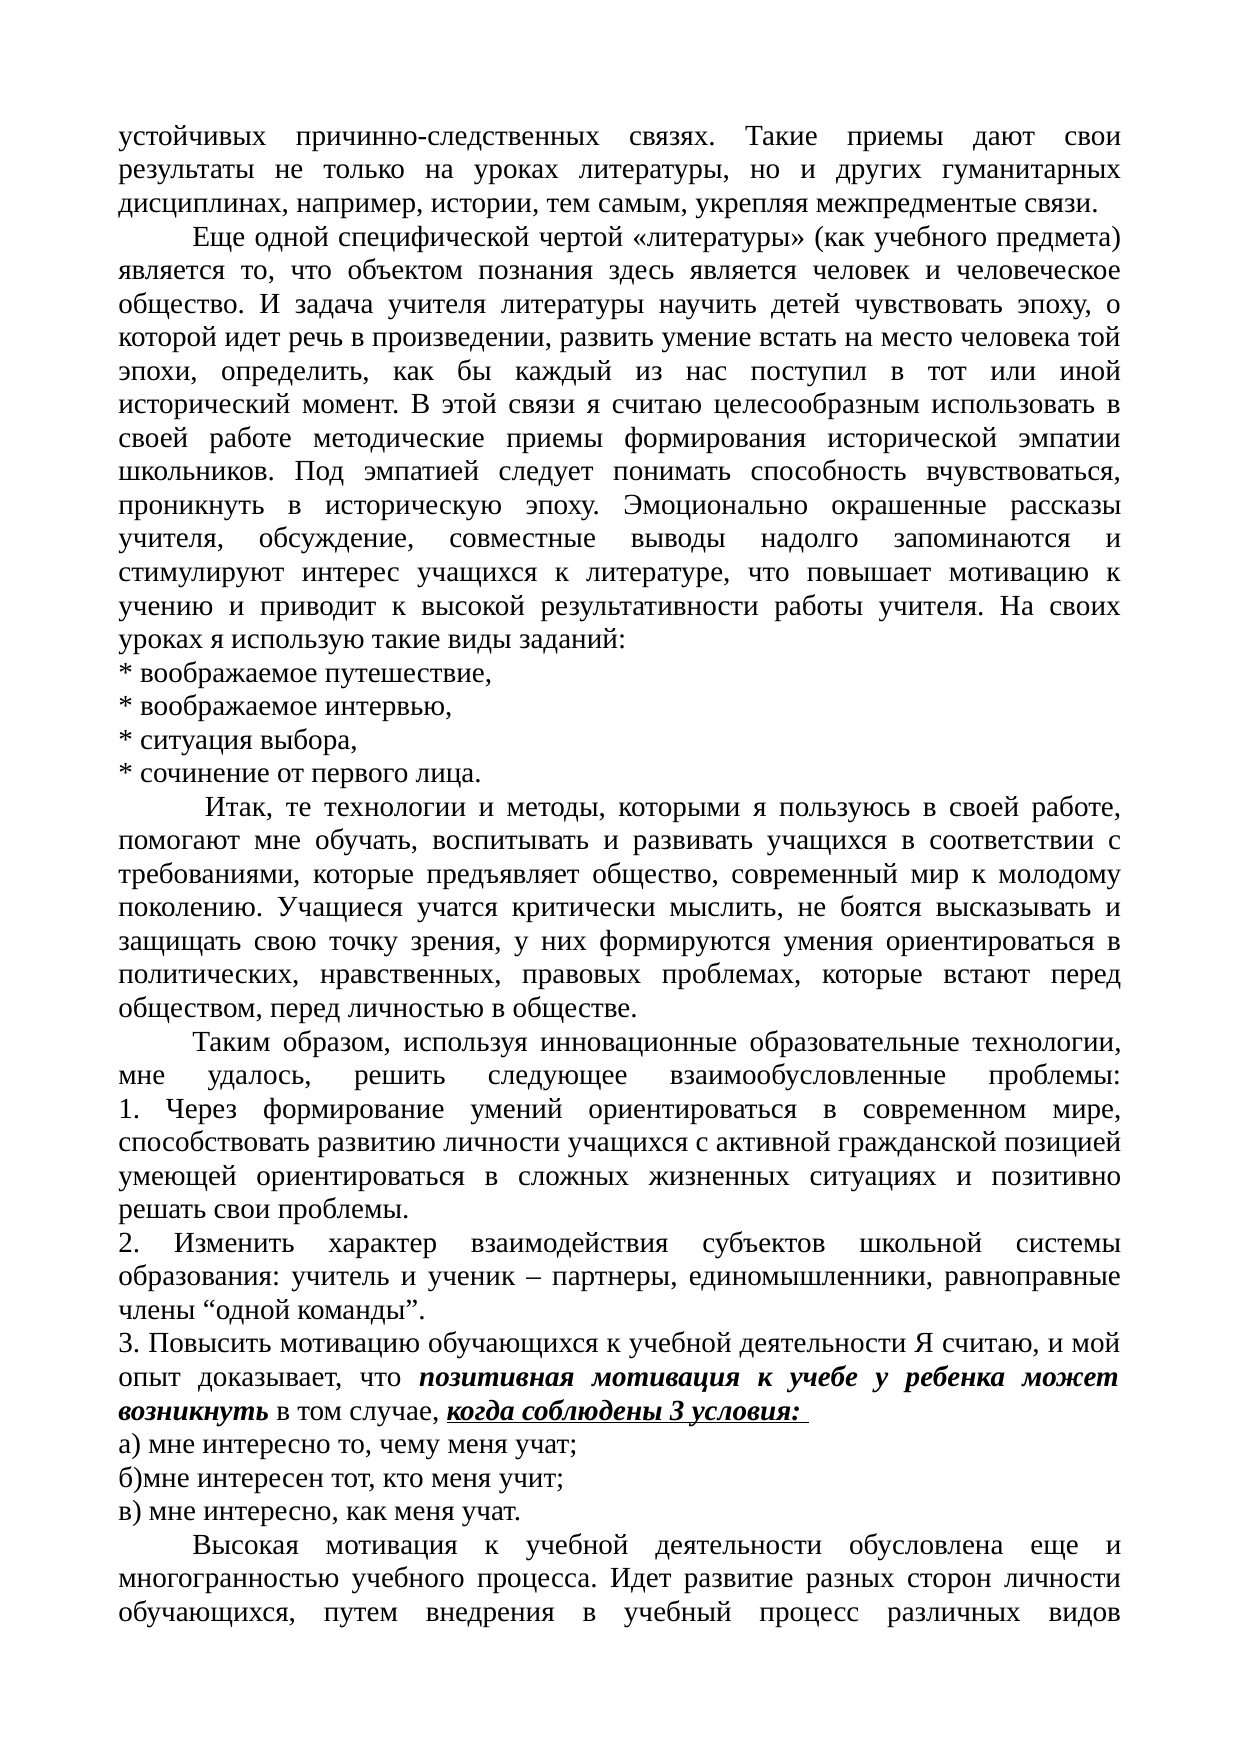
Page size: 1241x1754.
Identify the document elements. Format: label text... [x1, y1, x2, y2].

list Высокая мотивация к учебной деятельности обусловлена еще и многогранностью учебного процесса. Идет развитие разных сторон личности обучающихся, путем внедрения в учебный процесс различных видов [118, 1527, 1122, 1627]
list Таким образом, используя инновационные образовательные технологии, мне удалось, решить следующее взаимообусловленные проблемы: 1. Через формирование умений ориентироваться в современном мире, способствовать развитию личности учащихся с активной гражданской позицией умеющей ориентироваться в сложных жизненных ситуациях и позитивно решать свои проблемы. [118, 1024, 1122, 1225]
list а) мне интересно то, чему меня учат; [118, 1426, 1122, 1460]
list б)мне интересен тот, кто меня учит; [118, 1460, 1122, 1493]
list * ситуация выбора, [118, 722, 1122, 755]
list * воображаемое путешествие, [118, 655, 1122, 688]
list 2. Изменить характер взаимодействия субъектов школьной системы образования: учитель и ученик – партнеры, единомышленники, равноправные члены “одной команды”. [118, 1225, 1122, 1326]
list устойчивых причинно-следственных связях. Такие приемы дают свои результаты не только на уроках литературы, но и других гуманитарных дисциплинах, например, истории, тем самым, укрепляя межпредментые связи. [118, 118, 1122, 219]
list Итак, те технологии и методы, которыми я пользуюсь в своей работе, помогают мне обучать, воспитывать и развивать учащихся в соответствии с требованиями, которые предъявляет общество, современный мир к молодому поколению. Учащиеся учатся критически мыслить, не боятся высказывать и защищать свою точку зрения, у них формируются умения ориентироваться в политических, нравственных, правовых проблемах, которые встают перед обществом, перед личностью в обществе. [118, 789, 1122, 1024]
list 3. Повысить мотивацию обучающихся к учебной деятельности Я считаю, и мой опыт доказывает, что позитивная мотивация к учебе у ребенка может возникнуть в том случае, когда соблюдены 3 условия: [118, 1326, 1122, 1426]
list * воображаемое интервью, [118, 688, 1122, 722]
list * сочинение от первого лица. [118, 755, 1122, 789]
list Еще одной специфической чертой «литературы» (как учебного предмета) является то, что объектом познания здесь является человек и человеческое общество. И задача учителя литературы научить детей чувствовать эпоху, о которой идет речь в произведении, развить умение встать на место человека той эпохи, определить, как бы каждый из нас поступил в тот или иной исторический момент. В этой связи я считаю целесообразным использовать в своей работе методические приемы формирования исторической эмпатии школьников. Под эмпатией следует понимать способность вчувствоваться, проникнуть в историческую эпоху. Эмоционально окрашенные рассказы учителя, обсуждение, совместные выводы надолго запоминаются и стимулируют интерес учащихся к литературе, что повышает мотивацию к учению и приводит к высокой результативности работы учителя. На своих уроках я использую такие виды заданий: [118, 219, 1122, 655]
list в) мне интересно, как меня учат. [118, 1493, 1122, 1527]
